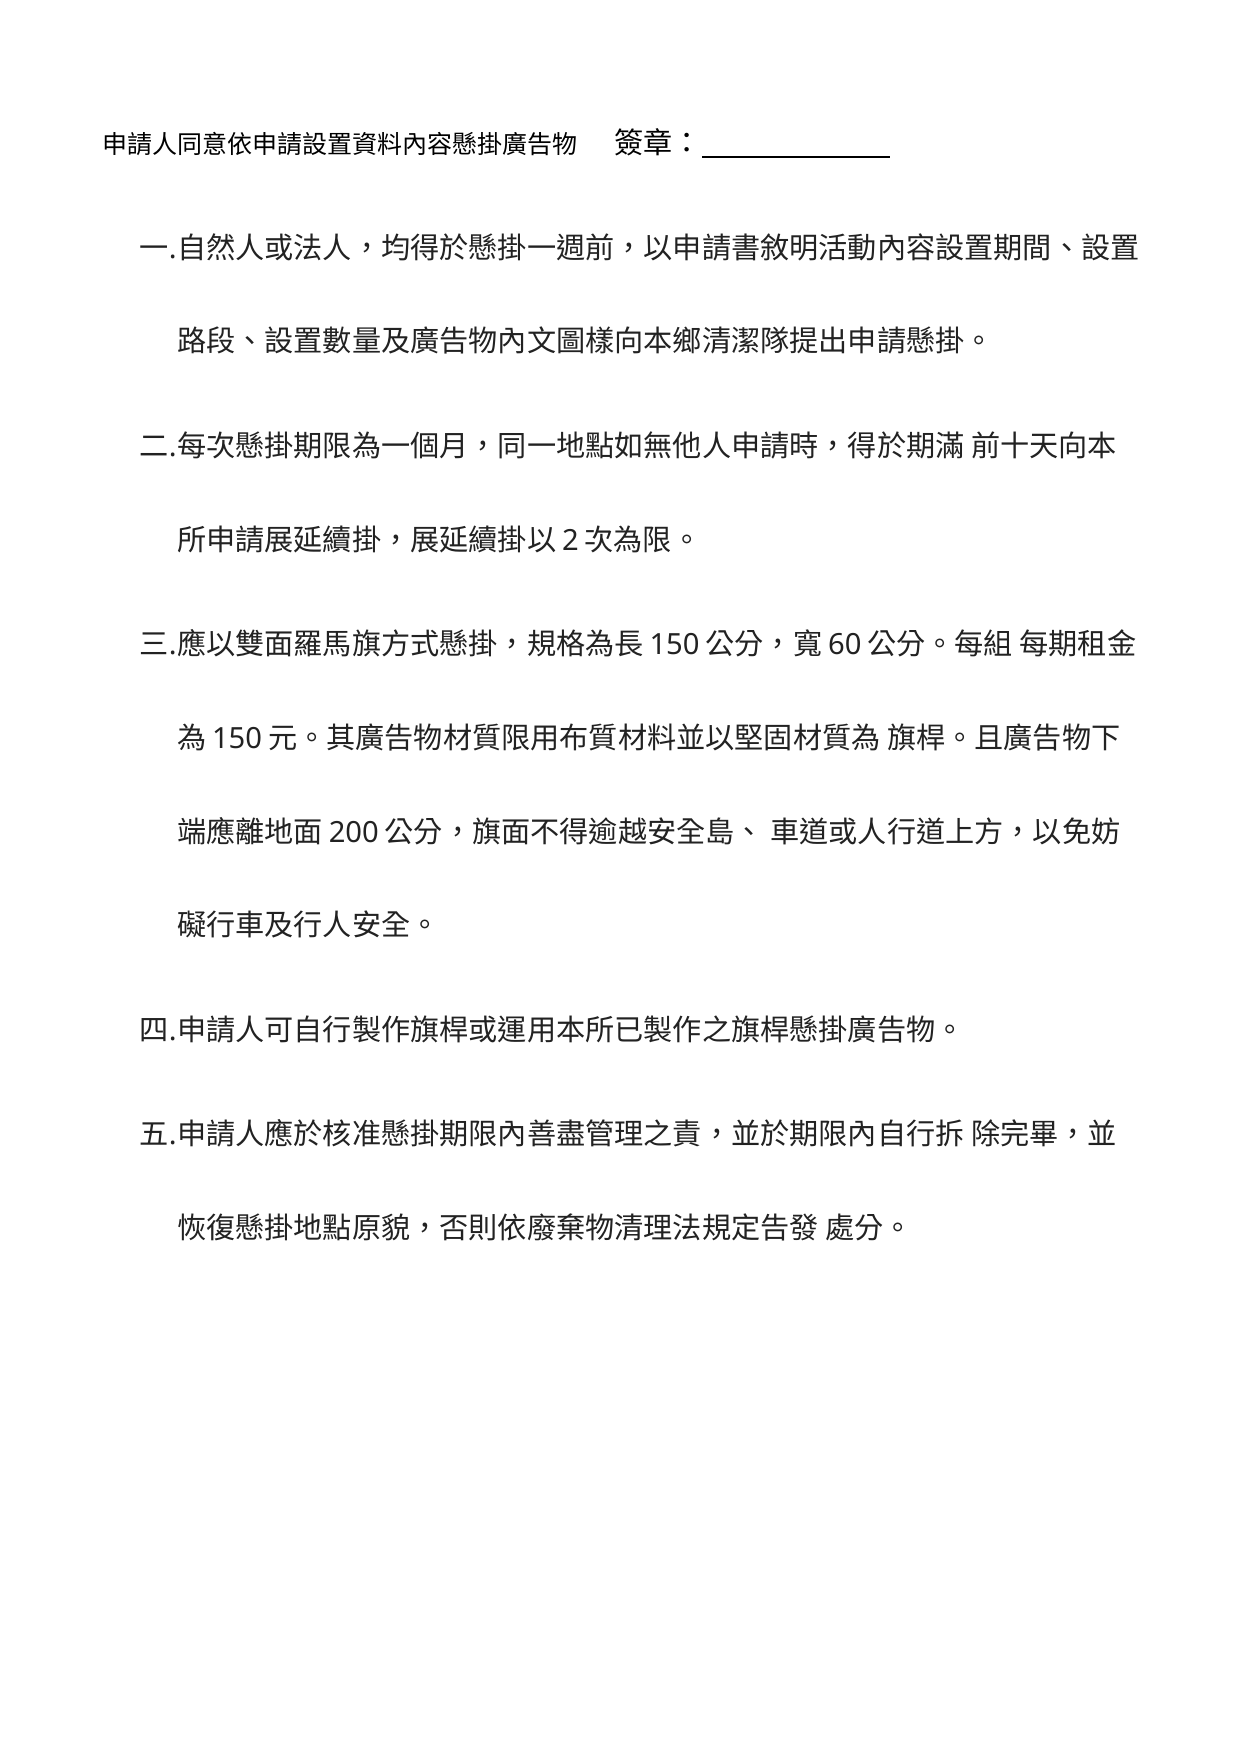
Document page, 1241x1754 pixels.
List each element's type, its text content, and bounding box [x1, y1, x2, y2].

table_header 申請人同意依申請設置資料內容懸掛廣告物 簽章： 自然人或法人，均得於懸掛一週前，以申請書敘明活動內容設置期間、設置路段、設置數量及廣告物內文圖樣向本鄉清潔隊提出申請懸掛。 每次懸掛期限為一個月，同一地點如無他人申請時，得於期滿 前十天向本所申請展延續掛，展延續掛以2次為限。 應以雙面羅馬旗方式懸掛，規格為長150公分，寬60公分。每組 每期租金為150元。其廣告物材質限用布質材料並以堅固材質為 旗桿。且廣告物下端應離地面200公分，旗面不得逾越安全島、 車道或人行道上方，以免妨礙行車及行人安全。 申請人可自行製作旗桿或運用本所已製作之旗桿懸掛廣告物。 申請人應於核准懸掛期限內善盡管理之責，並於期限內自行拆 除完畢，並恢復懸掛地點原貌，否則依廢棄物清理法規定告發 處分。 [99, 86, 1144, 1276]
table_header [94, 86, 99, 1276]
